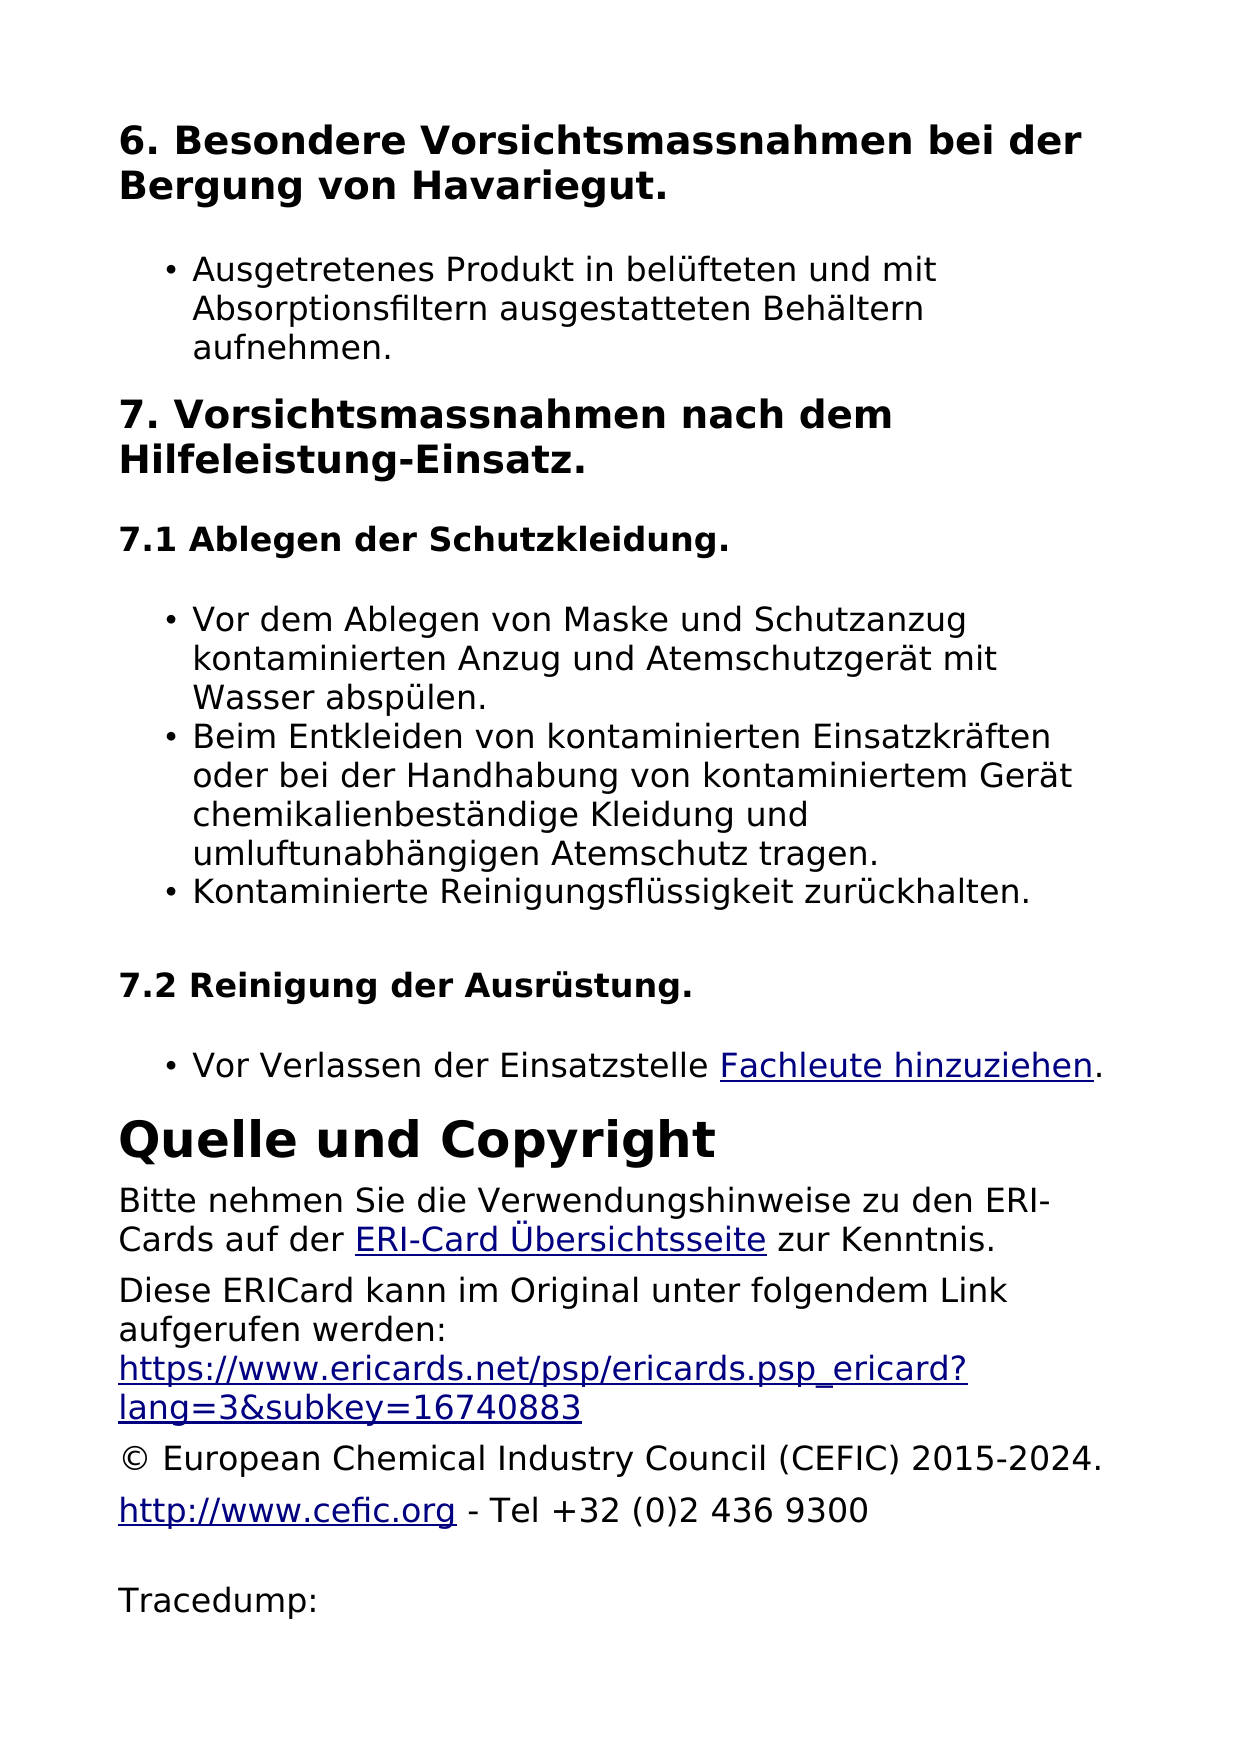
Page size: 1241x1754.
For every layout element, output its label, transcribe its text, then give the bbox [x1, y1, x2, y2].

subtitle Quelle und Copyright [118, 1111, 1122, 1169]
subtitle 6. Besondere Vorsichtsmassnahmen bei der Bergung von Havariegut. [118, 118, 1122, 208]
subtitle 7.1 Ablegen der Schutzkleidung. [118, 520, 1122, 559]
list Beim Entkleiden von kontaminierten Einsatzkräften oder bei der Handhabung von kontaminiertem Gerät chemikalienbeständige Kleidung und umluftunabhängigen Atemschutz tragen. [177, 717, 1122, 873]
list Vor Verlassen der Einsatzstelle Fachleute hinzuziehen. [177, 1047, 1122, 1086]
text Bitte nehmen Sie die Verwendungshinweise zu den ERI-Cards auf der ERI-Card Übersichtsseite zur Kenntnis. [118, 1182, 1122, 1259]
text Tracedump: [118, 1542, 1122, 1620]
text Diese ERICard kann im Original unter folgendem Link aufgerufen werden: https://www.ericards.net/psp/ericards.psp_ericard?lang=3&subkey=16740883 [118, 1272, 1122, 1427]
subtitle 7.2 Reinigung der Ausrüstung. [118, 966, 1122, 1005]
list Vor dem Ablegen von Maske und Schutzanzug kontaminierten Anzug und Atemschutzgerät mit Wasser abspülen. [177, 601, 1122, 717]
list Kontaminierte Reinigungsflüssigkeit zurückhalten. [177, 873, 1122, 912]
list Ausgetretenes Produkt in belüfteten und mit Absorptionsfiltern ausgestatteten Behältern aufnehmen. [177, 251, 1122, 367]
text © European Chemical Industry Council (CEFIC) 2015-2024. [118, 1440, 1122, 1478]
subtitle 7. Vorsichtsmassnahmen nach dem Hilfeleistung-Einsatz. [118, 392, 1122, 482]
text http://www.cefic.org - Tel +32 (0)2 436 9300 [118, 1491, 1122, 1530]
